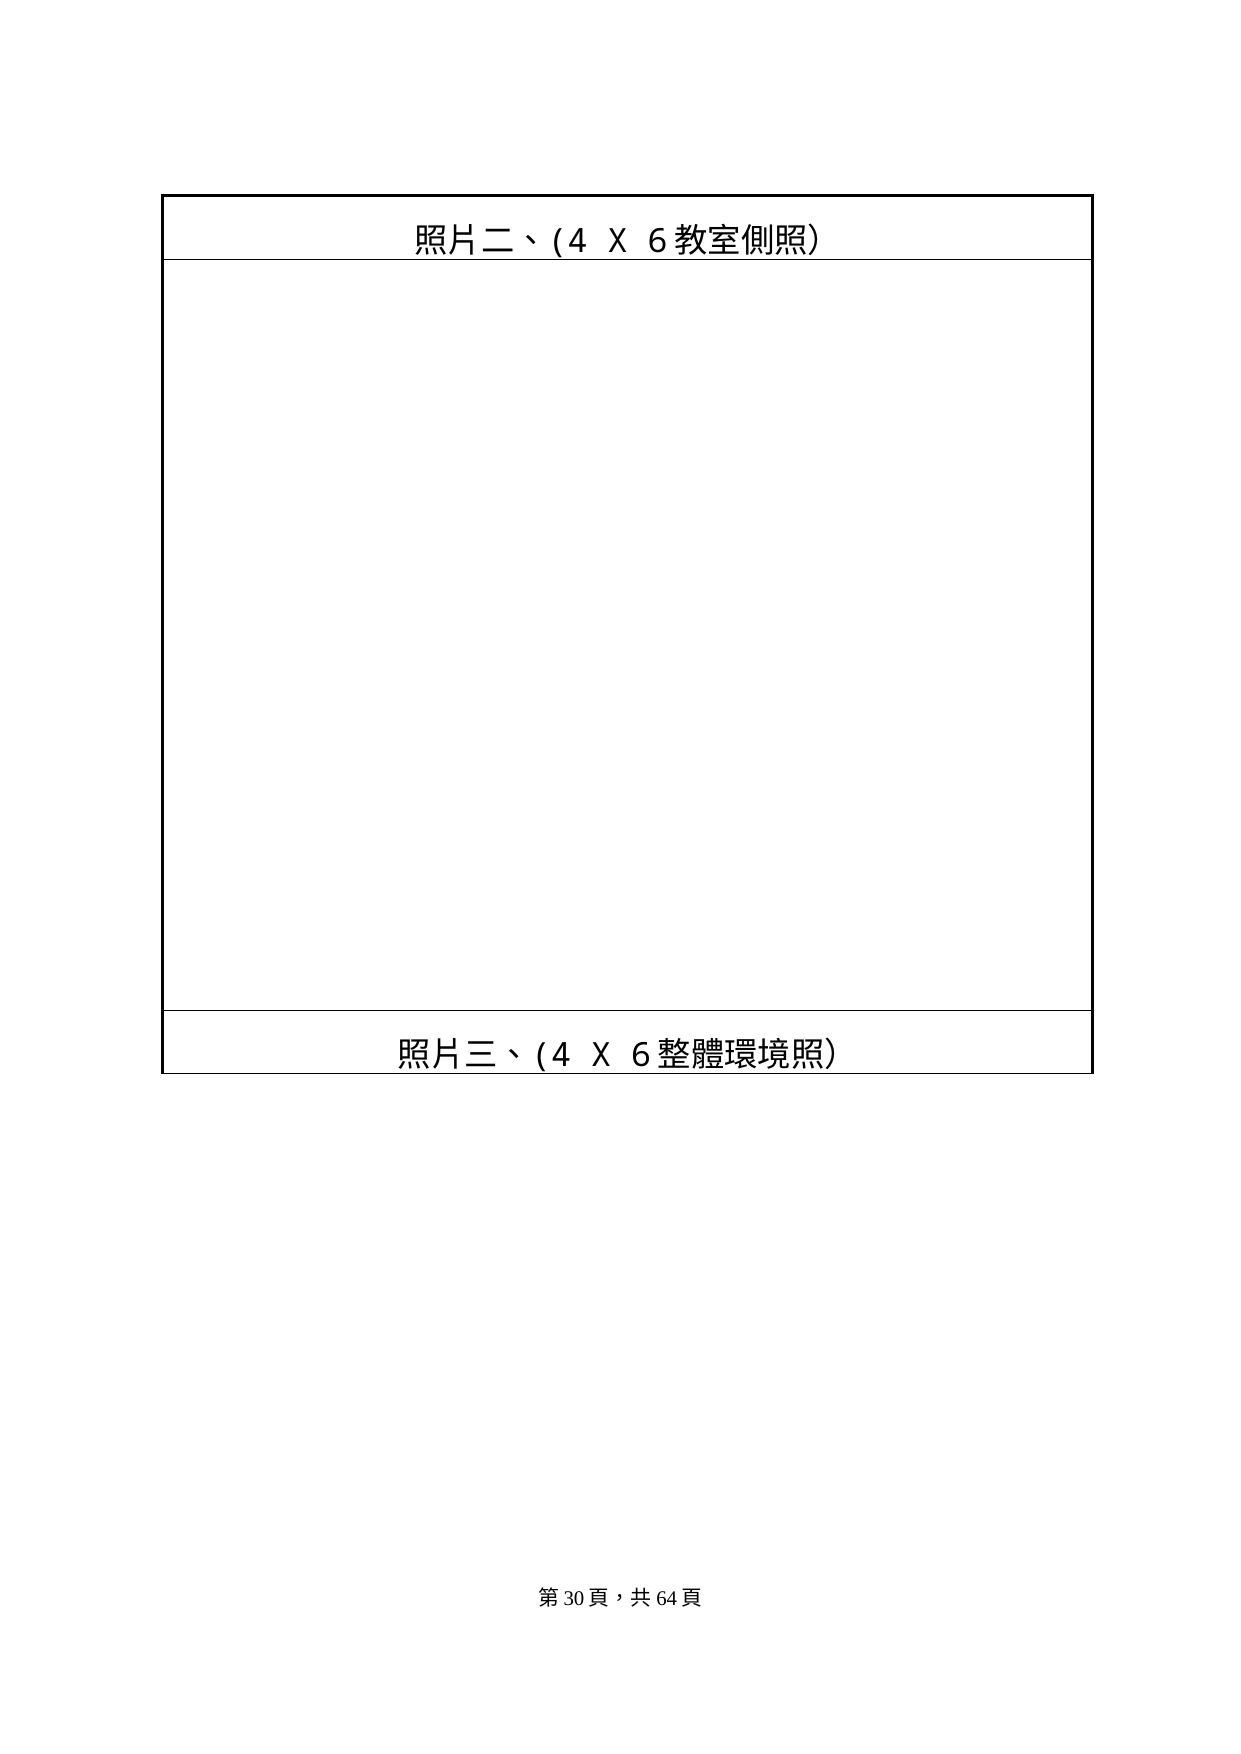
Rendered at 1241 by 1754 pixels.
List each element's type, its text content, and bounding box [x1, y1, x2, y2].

table_header 照片二、(4 X 6教室側照） [164, 197, 1091, 259]
table_cell [164, 260, 1091, 1010]
table_cell 照片三、(4 X 6整體環境照） [164, 1011, 1091, 1073]
